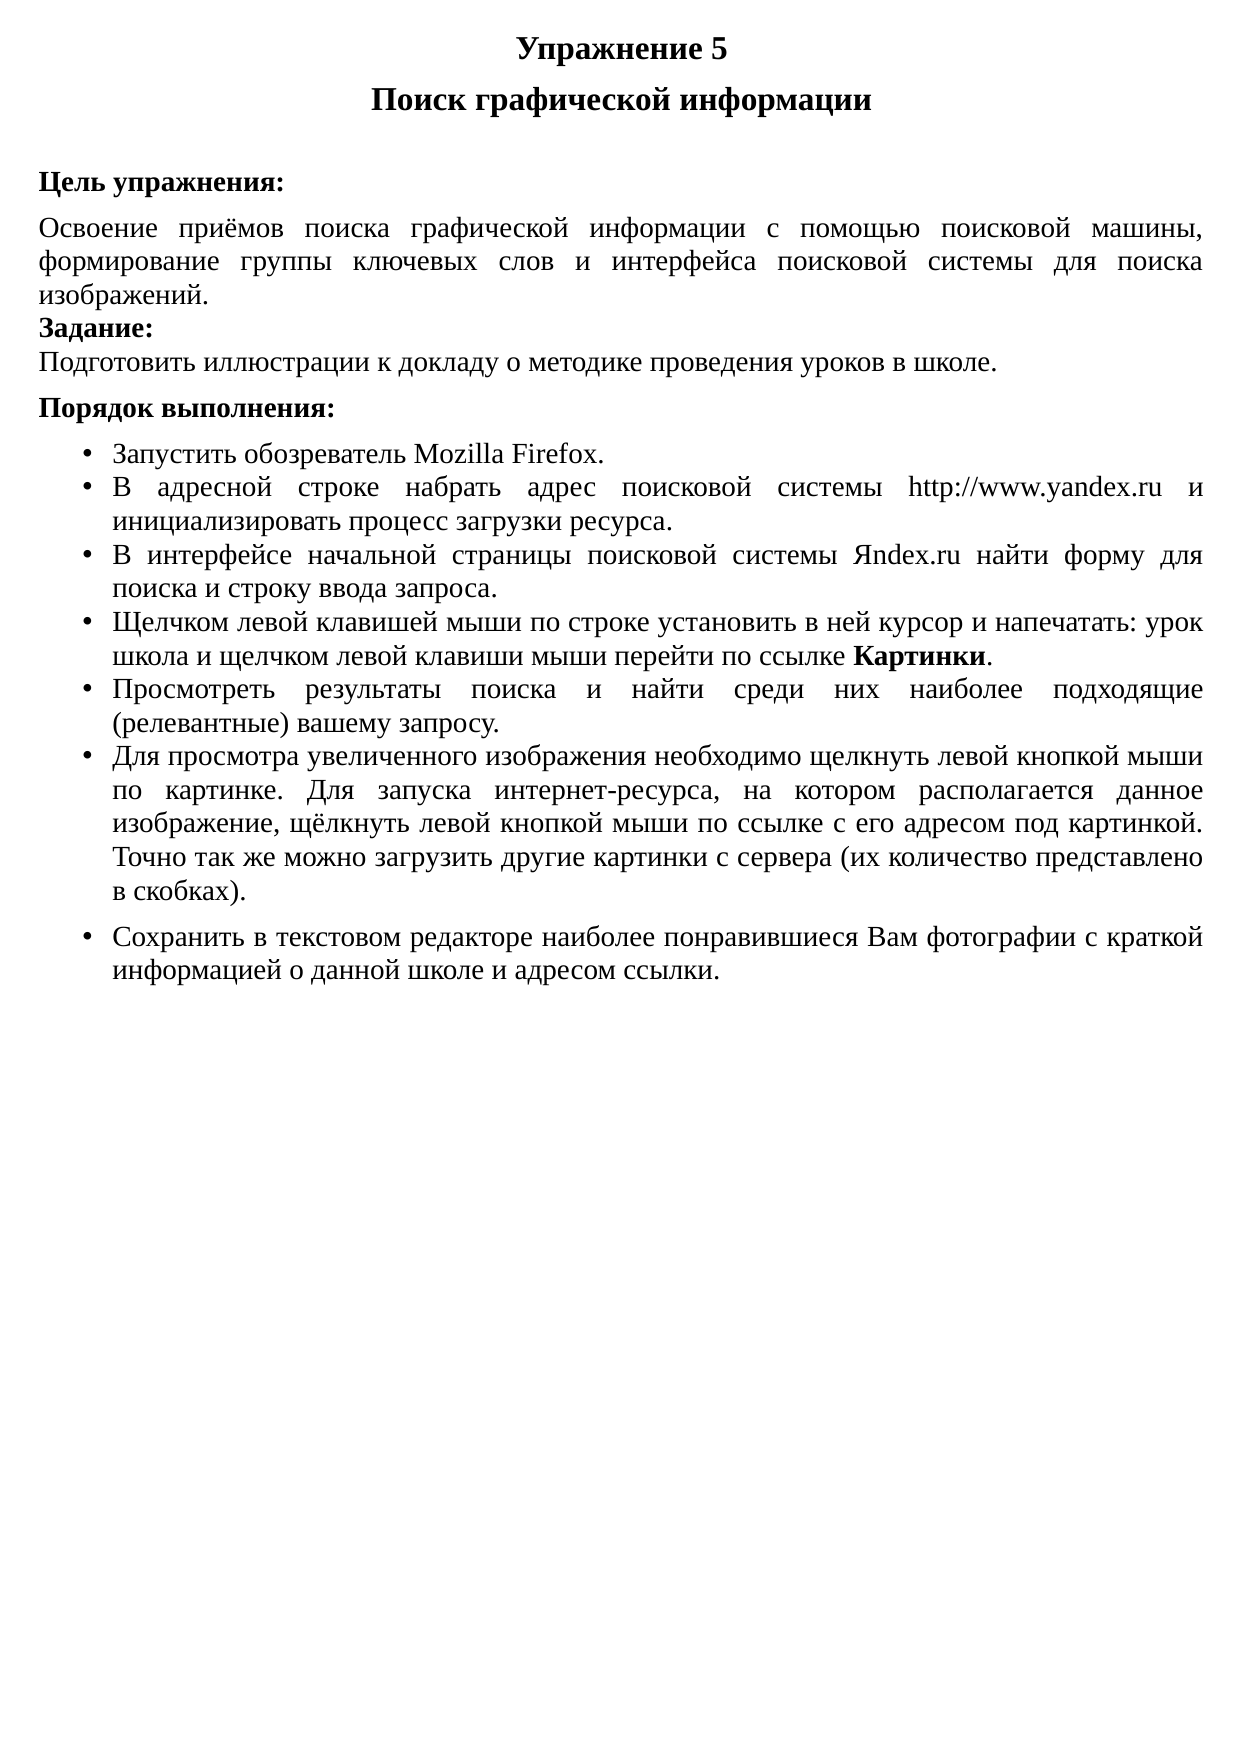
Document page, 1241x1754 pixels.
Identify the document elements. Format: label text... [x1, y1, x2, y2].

list Запустить обозреватель Mozilla Firefox. [82, 436, 1204, 469]
text Поиск графической информации [38, 79, 1204, 118]
list Щелчком левой клавишей мыши по строке установить в ней курсор и напечатать: урок школа и щелчком левой клавиши мыши перейти по ссылке Картинки. [82, 604, 1204, 671]
list Сохранить в текстовом редакторе наиболее понравившиеся Вам фотографии с краткой информацией о данной школе и адресом ссылки. [82, 919, 1204, 986]
list Для просмотра увеличенного изображения необходимо щелкнуть левой кнопкой мыши по картинке. Для запуска интернет-ресурса, на котором располагается данное изображение, щёлкнуть левой кнопкой мыши по ссылке с его адресом под картинкой. Точно так же можно загрузить другие картинки с сервера (их количество представлено в скобках). [82, 738, 1204, 906]
text Порядок выполнения: [38, 390, 1204, 423]
text Освоение приёмов поиска графической информации с помощью поисковой машины, формирование группы ключевых слов и интерфейса поисковой системы для поиска изображений. Задание: Подготовить иллюстрации к докладу о методике проведения уроков в школе. [38, 210, 1204, 377]
list В интерфейсе начальной страницы поисковой системы Яndex.ru найти форму для поиска и строку ввода запроса. [82, 537, 1204, 604]
list Просмотреть результаты поиска и найти среди них наиболее подходящие (релевантные) вашему запросу. [82, 671, 1204, 738]
text Цель упражнения: [38, 130, 1204, 197]
text Упражнение 5 [38, 28, 1204, 67]
list В адресной строке набрать адрес поисковой системы http://www.yandex.ru и инициализировать процесс загрузки ресурса. [82, 469, 1204, 537]
